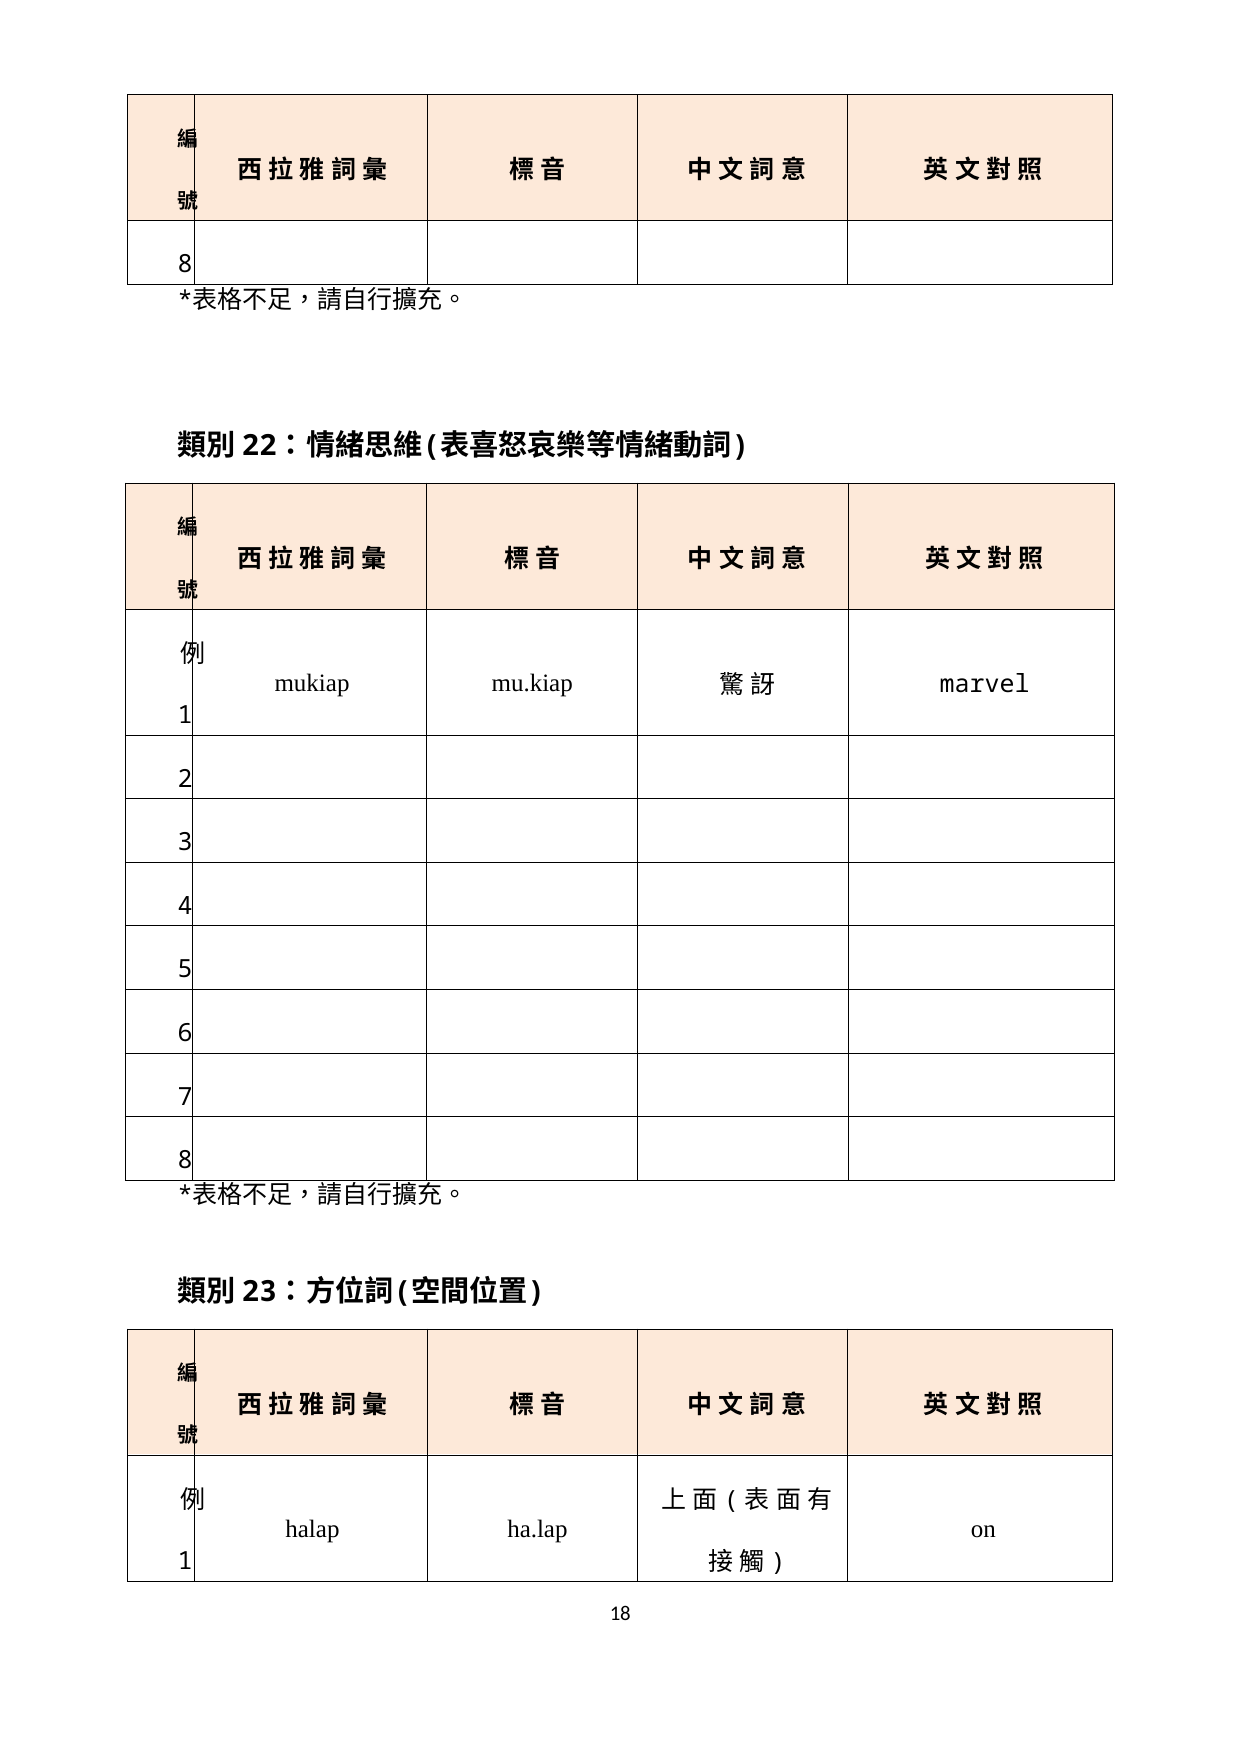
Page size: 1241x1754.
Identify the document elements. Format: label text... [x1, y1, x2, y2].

table_header 中文詞意 [638, 95, 847, 220]
table_header 西拉雅詞彙 [193, 484, 426, 609]
table_cell [193, 863, 426, 925]
table_header 西拉雅詞彙 [195, 1330, 427, 1454]
table_cell 8 [126, 1117, 192, 1179]
table_cell 驚訝 [638, 610, 848, 735]
text 類別22：情緒思維(表喜怒哀樂等情緒動詞) [177, 414, 1063, 464]
table_cell on [848, 1456, 1112, 1581]
table_cell 例1 [128, 1456, 194, 1581]
text *表格不足，請自行擴充。 [177, 285, 1063, 314]
table_header 標音 [427, 484, 637, 609]
table_cell ha.lap [428, 1456, 637, 1581]
table_cell 8 [128, 221, 194, 284]
table_cell [193, 736, 426, 798]
table_cell [193, 1054, 426, 1116]
table_cell 4 [126, 863, 192, 925]
table_header 編號 [128, 95, 194, 220]
table_cell [849, 926, 1114, 989]
table_cell 7 [126, 1054, 192, 1116]
table_cell [638, 799, 848, 862]
table_cell [428, 221, 637, 284]
table_cell 2 [126, 736, 192, 798]
table_cell [427, 926, 637, 989]
text 類別23：方位詞(空間位置) [177, 1260, 1063, 1310]
table_cell [427, 1117, 637, 1179]
table_cell [849, 799, 1114, 862]
table_cell marvel [849, 610, 1114, 735]
table_cell 5 [126, 926, 192, 989]
table_cell [427, 736, 637, 798]
table_cell [638, 221, 847, 284]
table_cell [427, 1054, 637, 1116]
table_cell [638, 736, 848, 798]
table_cell [427, 799, 637, 862]
table_cell [193, 799, 426, 862]
table_cell mukiap [193, 610, 426, 735]
table_cell [849, 1054, 1114, 1116]
table_header 標音 [428, 1330, 637, 1454]
table_cell [849, 863, 1114, 925]
table_cell [427, 863, 637, 925]
table_cell [849, 990, 1114, 1052]
table_cell 上面(表面有接觸) [638, 1456, 847, 1581]
table_header 中文詞意 [638, 1330, 847, 1454]
text *表格不足，請自行擴充。 [177, 1181, 1063, 1210]
table_cell [638, 863, 848, 925]
table_header 英文對照 [848, 95, 1112, 220]
table_header 標音 [428, 95, 637, 220]
table_cell 6 [126, 990, 192, 1052]
table_header 西拉雅詞彙 [195, 95, 427, 220]
table_header 英文對照 [848, 1330, 1112, 1454]
table_cell [193, 926, 426, 989]
table_header 英文對照 [849, 484, 1114, 609]
table_cell [638, 1117, 848, 1179]
table_header 編號 [126, 484, 192, 609]
table_cell [849, 736, 1114, 798]
table_cell mu.kiap [427, 610, 637, 735]
table_cell [848, 221, 1112, 284]
table_cell [193, 1117, 426, 1179]
table_cell [193, 990, 426, 1052]
table_cell halap [195, 1456, 427, 1581]
table_header 編號 [128, 1330, 194, 1454]
table_cell [638, 1054, 848, 1116]
table_cell [849, 1117, 1114, 1179]
table_cell 3 [126, 799, 192, 862]
table_cell 例1 [126, 610, 192, 735]
table_cell [638, 926, 848, 989]
table_header 中文詞意 [638, 484, 848, 609]
table_cell [427, 990, 637, 1052]
table_cell [195, 221, 427, 284]
table_cell [638, 990, 848, 1052]
